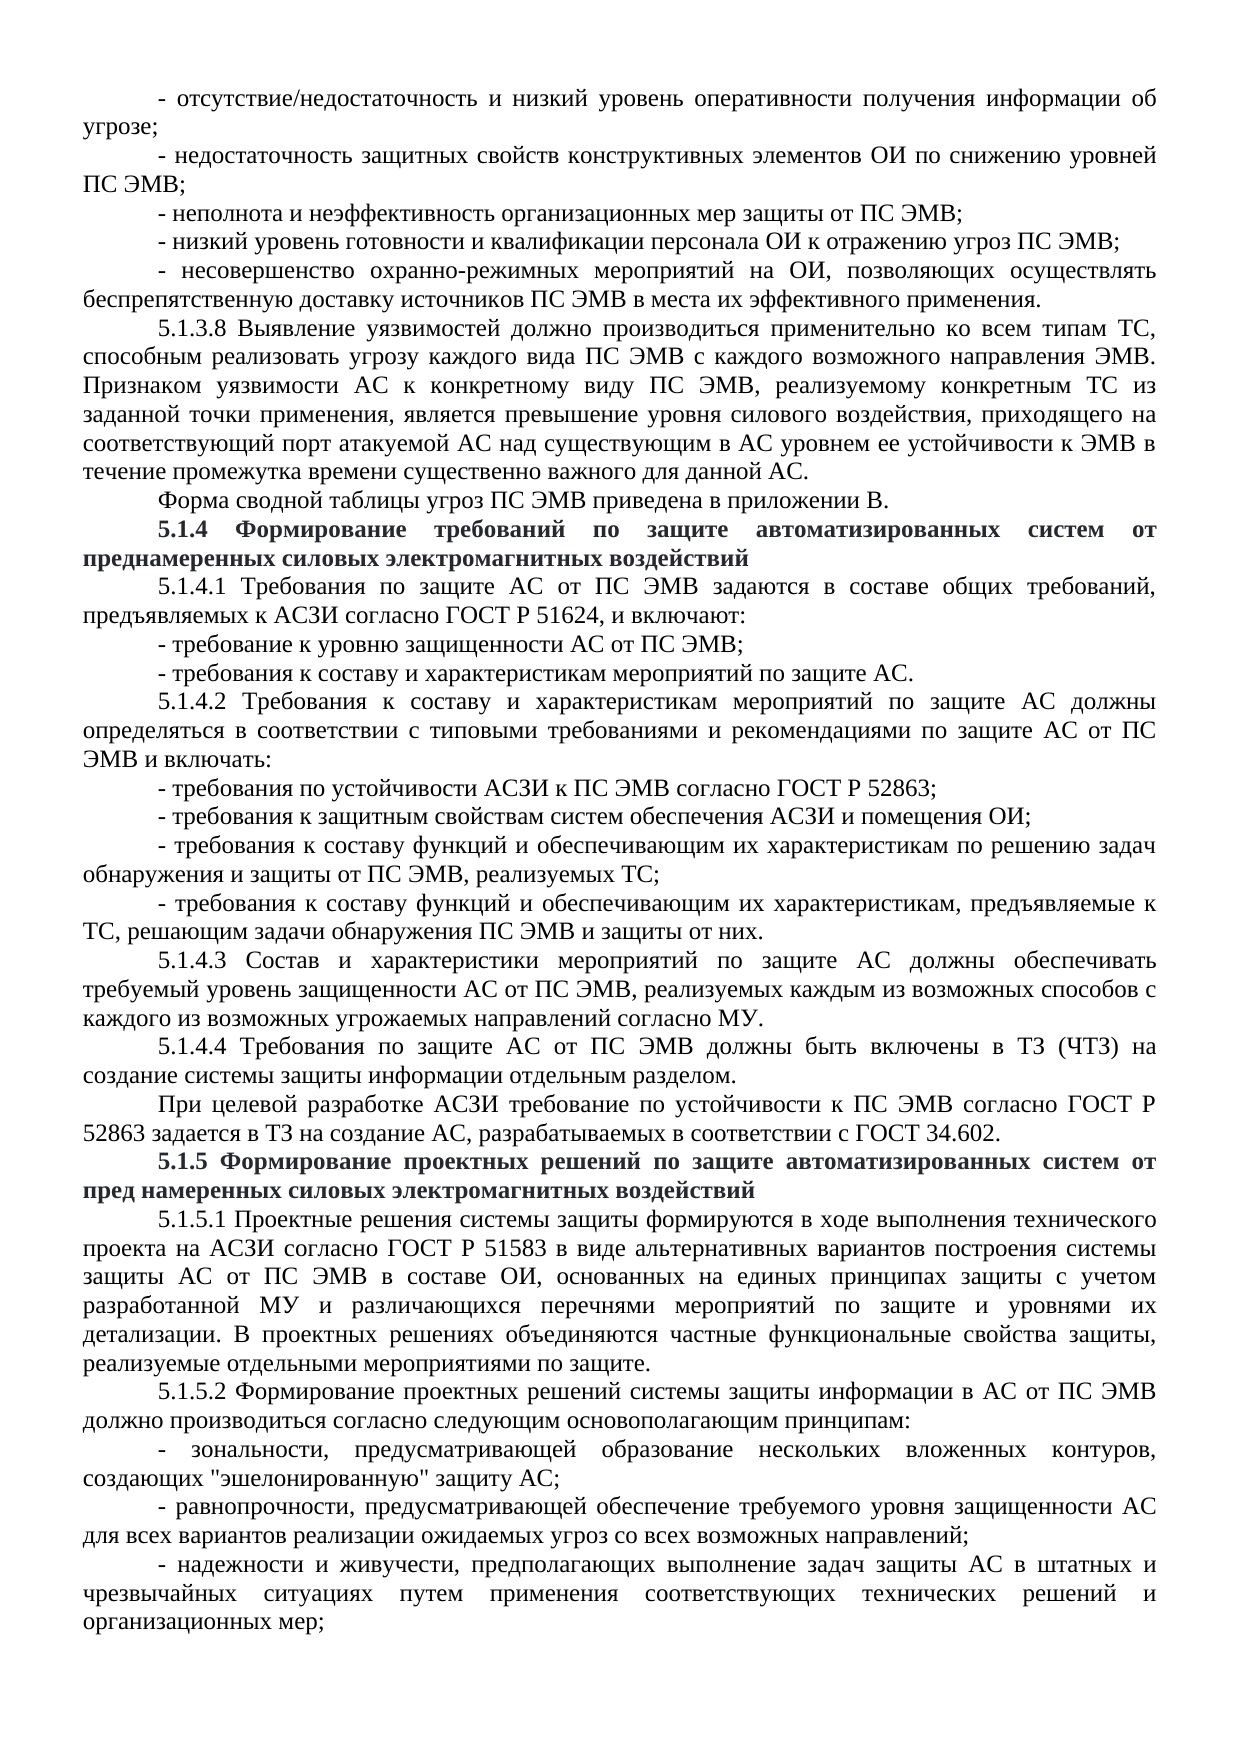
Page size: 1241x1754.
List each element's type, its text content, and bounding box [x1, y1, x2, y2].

text При целевой разработке АСЗИ требование по устойчивости к ПС ЭМВ согласно ГОСТ Р 52863 задается в ТЗ на создание АС, разрабатываемых в соответствии с ГОСТ 34.602. [83, 1089, 1157, 1146]
text - требования к составу функций и обеспечивающим их характеристикам, предъявляемые к ТС, решающим задачи обнаружения ПС ЭМВ и защиты от них. [83, 888, 1157, 945]
text - надежности и живучести, предполагающих выполнение задач защиты АС в штатных и чрезвычайных ситуациях путем применения соответствующих технических решений и организационных мер; [83, 1549, 1157, 1635]
text - требования к защитным свойствам систем обеспечения АСЗИ и помещения ОИ; [83, 801, 1157, 830]
text Форма сводной таблицы угроз ПС ЭМВ приведена в приложении В. [83, 485, 1157, 514]
text - низкий уровень готовности и квалификации персонала ОИ к отражению угроз ПС ЭМВ; [83, 226, 1157, 255]
text - требования к составу и характеристикам мероприятий по защите АС. [83, 658, 1157, 686]
text 5.1.5.2 Формирование проектных решений системы защиты информации в АС от ПС ЭМВ должно производиться согласно следующим основополагающим принципам: [83, 1376, 1157, 1434]
text - требования по устойчивости АСЗИ к ПС ЭМВ согласно ГОСТ Р 52863; [83, 773, 1157, 801]
text - недостаточность защитных свойств конструктивных элементов ОИ по снижению уровней ПС ЭМВ; [83, 140, 1157, 198]
text 5.1.4.1 Требования по защите АС от ПС ЭМВ задаются в составе общих требований, предъявляемых к АСЗИ согласно ГОСТ Р 51624, и включают: [83, 571, 1157, 629]
text 5.1.5.1 Проектные решения системы защиты формируются в ходе выполнения технического проекта на АСЗИ согласно ГОСТ Р 51583 в виде альтернативных вариантов построения системы защиты АС от ПС ЭМВ в составе ОИ, основанных на единых принципах защиты с учетом разработанной МУ и различающихся перечнями мероприятий по защите и уровнями их детализации. В проектных решениях объединяются частные функциональные свойства защиты, реализуемые отдельными мероприятиями по защите. [83, 1204, 1157, 1376]
text 5.1.4.4 Требования по защите АС от ПС ЭМВ должны быть включены в ТЗ (ЧТЗ) на создание системы защиты информации отдельным разделом. [83, 1031, 1157, 1089]
text - требование к уровню защищенности АС от ПС ЭМВ; [83, 629, 1157, 658]
text - отсутствие/недостаточность и низкий уровень оперативности получения информации об угрозе; [83, 83, 1157, 140]
text - неполнота и неэффективность организационных мер защиты от ПС ЭМВ; [83, 198, 1157, 226]
text 5.1.4.2 Требования к составу и характеристикам мероприятий по защите АС должны определяться в соответствии с типовыми требованиями и рекомендациями по защите АС от ПС ЭМВ и включать: [83, 686, 1157, 773]
text 5.1.4.3 Состав и характеристики мероприятий по защите АС должны обеспечивать требуемый уровень защищенности АС от ПС ЭМВ, реализуемых каждым из возможных способов с каждого из возможных угрожаемых направлений согласно МУ. [83, 945, 1157, 1031]
text - требования к составу функций и обеспечивающим их характеристикам по решению задач обнаружения и защиты от ПС ЭМВ, реализуемых ТС; [83, 830, 1157, 888]
text 5.1.3.8 Выявление уязвимостей должно производиться применительно ко всем типам ТС, способным реализовать угрозу каждого вида ПС ЭМВ с каждого возможного направления ЭМВ. Признаком уязвимости АС к конкретному виду ПС ЭМВ, реализуемому конкретным ТС из заданной точки применения, является превышение уровня силового воздействия, приходящего на соответствующий порт атакуемой АС над существующим в АС уровнем ее устойчивости к ЭМВ в течение промежутка времени существенно важного для данной АС. [83, 313, 1157, 485]
text - зональности, предусматривающей образование нескольких вложенных контуров, создающих "эшелонированную" защиту АС; [83, 1434, 1157, 1491]
text 5.1.4 Формирование требований по защите автоматизированных систем от преднамеренных силовых электромагнитных воздействий [83, 514, 1157, 571]
text 5.1.5 Формирование проектных решений по защите автоматизированных систем от пред намеренных силовых электромагнитных воздействий [83, 1146, 1157, 1204]
text - несовершенство охранно-режимных мероприятий на ОИ, позволяющих осуществлять беспрепятственную доставку источников ПС ЭМВ в места их эффективного применения. [83, 255, 1157, 313]
text - равнопрочности, предусматривающей обеспечение требуемого уровня защищенности АС для всех вариантов реализации ожидаемых угроз со всех возможных направлений; [83, 1491, 1157, 1549]
